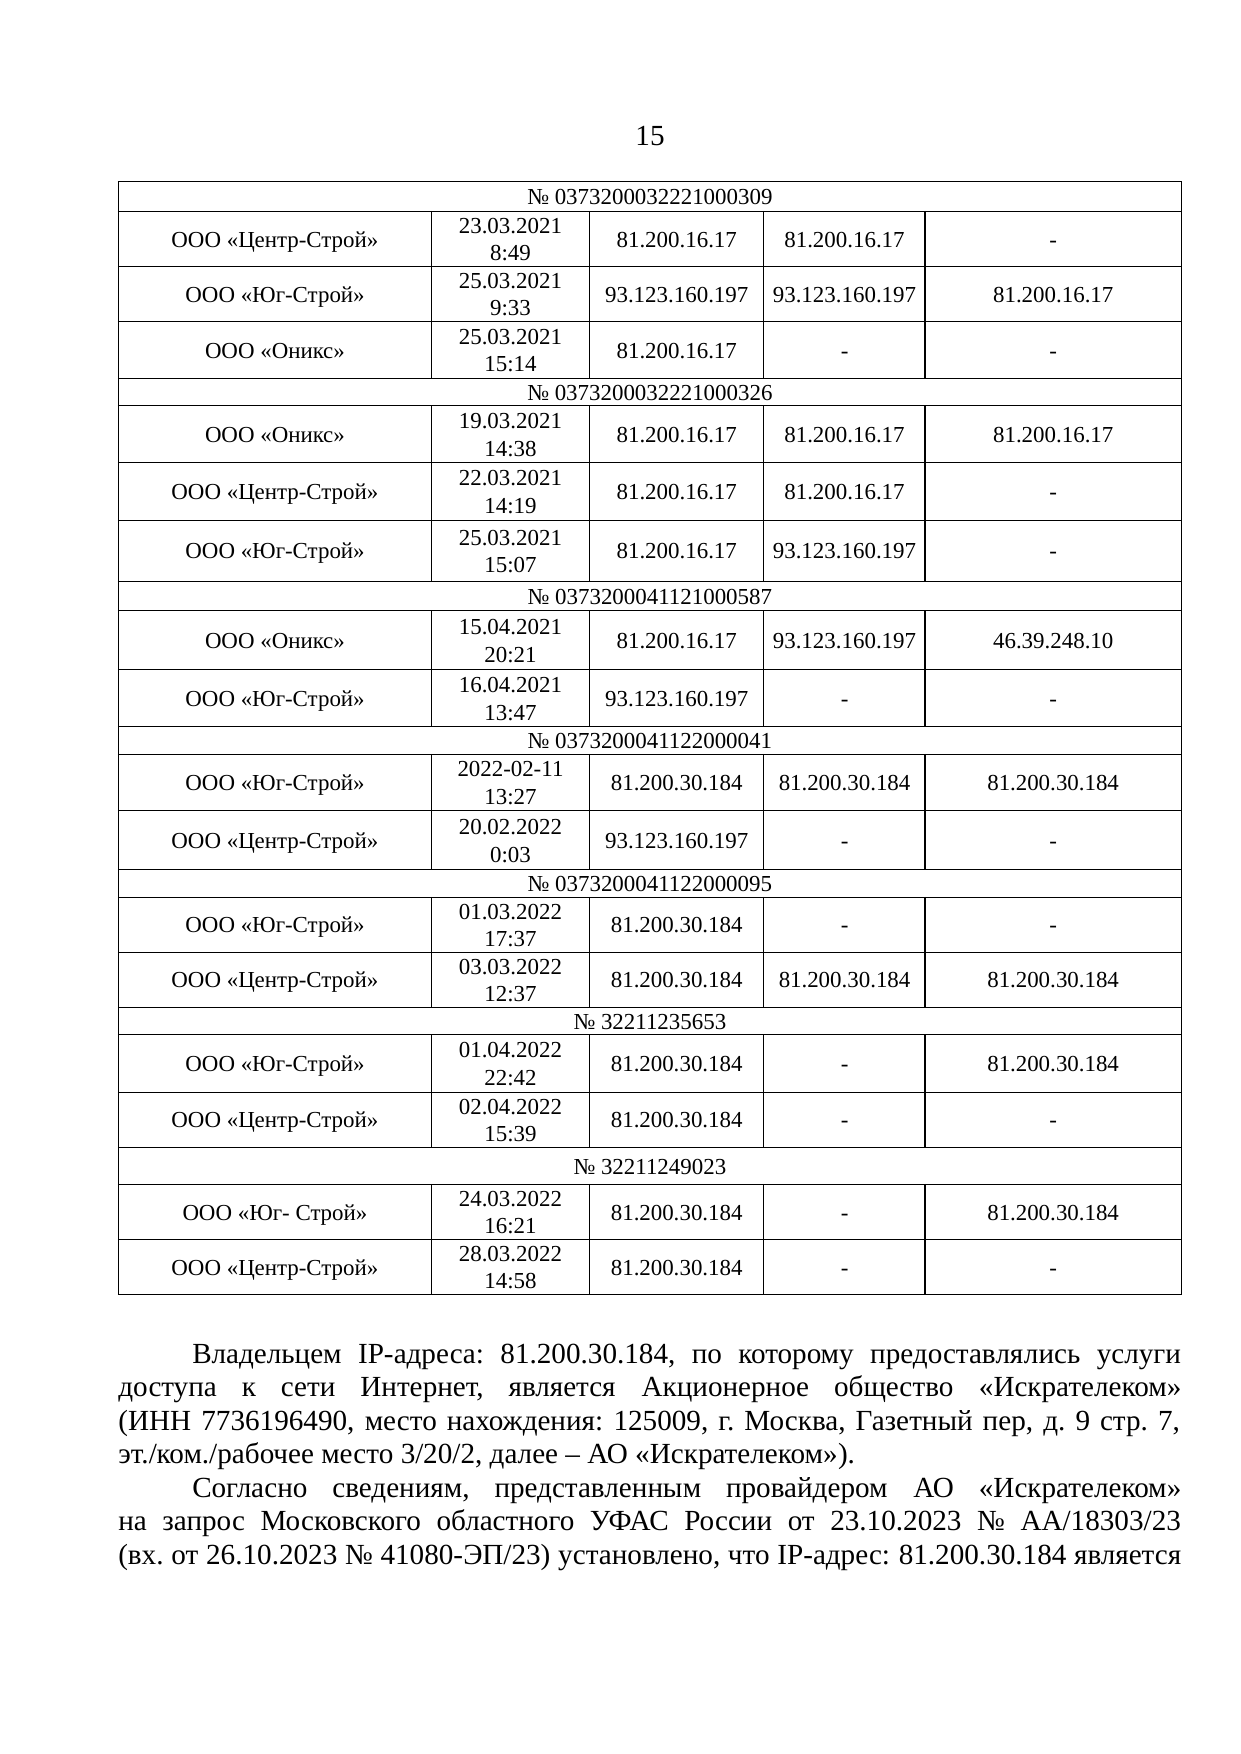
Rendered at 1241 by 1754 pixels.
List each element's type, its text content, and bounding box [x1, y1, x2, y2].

table_cell ООО «Юг-Строй» [119, 898, 431, 952]
table_cell 93.123.160.197 [590, 811, 763, 869]
table_cell 28.03.2022 14:58 [432, 1240, 589, 1294]
table_cell № 0373200041122000095 [119, 870, 1181, 897]
table_cell ООО «Юг- Строй» [119, 1185, 431, 1239]
table_cell 81.200.16.17 [590, 611, 763, 669]
table_cell 01.04.2022 22:42 [432, 1035, 589, 1092]
table_cell № 0373200041122000041 [119, 727, 1181, 754]
table_cell ООО «Юг-Строй» [119, 1035, 431, 1092]
text Согласно сведениям, представленным провайдером АО «Искрателеком» на запрос Московского областного УФАС России от 23.10.2023 № АА/18303/23 (вх. от 26.10.2023 № 41080-ЭП/23) установлено, что IP-адрес: 81.200.30.184 является [118, 1470, 1181, 1571]
table_cell ООО «Центр-Строй» [119, 1093, 431, 1147]
table_cell - [926, 212, 1181, 266]
table_cell 03.03.2022 12:37 [432, 953, 589, 1007]
table_cell - [926, 463, 1181, 520]
table_cell 81.200.30.184 [590, 755, 763, 810]
table_cell - [926, 1240, 1181, 1294]
table_cell 81.200.16.17 [764, 212, 924, 266]
table_cell 25.03.2021 9:33 [432, 267, 589, 321]
table_cell ООО «Юг-Строй» [119, 670, 431, 726]
table_cell ООО «Оникс» [119, 406, 431, 462]
table_cell 2022-02-11 13:27 [432, 755, 589, 810]
table_cell 81.200.30.184 [590, 953, 763, 1007]
table_cell ООО «Центр-Строй» [119, 953, 431, 1007]
table_cell № 32211235653 [119, 1008, 1181, 1034]
table_cell 81.200.30.184 [764, 755, 924, 810]
table_cell - [926, 322, 1181, 378]
table_cell 81.200.30.184 [764, 953, 924, 1007]
table_cell 15.04.2021 20:21 [432, 611, 589, 669]
table_cell 81.200.16.17 [590, 463, 763, 520]
table_cell ООО «Центр-Строй» [119, 1240, 431, 1294]
table_cell - [764, 898, 924, 952]
table_cell ООО «Юг-Строй» [119, 267, 431, 321]
table_cell 81.200.16.17 [590, 212, 763, 266]
table_cell - [926, 1093, 1181, 1147]
table_cell 16.04.2021 13:47 [432, 670, 589, 726]
table_cell - [764, 1035, 924, 1092]
table_cell 81.200.16.17 [590, 406, 763, 462]
table_cell - [764, 1093, 924, 1147]
table_cell - [926, 898, 1181, 952]
table_cell 93.123.160.197 [590, 267, 763, 321]
table_cell 81.200.16.17 [926, 406, 1181, 462]
table_cell 81.200.16.17 [764, 406, 924, 462]
table_cell № 0373200032221000309 [119, 182, 1181, 211]
table_cell 81.200.30.184 [590, 1185, 763, 1239]
table_cell 81.200.16.17 [590, 521, 763, 581]
table_cell 81.200.30.184 [590, 1035, 763, 1092]
table_cell ООО «Центр-Строй» [119, 811, 431, 869]
table_cell ООО «Оникс» [119, 322, 431, 378]
table_cell ООО «Юг-Строй» [119, 521, 431, 581]
table_cell - [926, 670, 1181, 726]
table_cell 25.03.2021 15:07 [432, 521, 589, 581]
table_cell 81.200.30.184 [590, 1240, 763, 1294]
table_cell 81.200.30.184 [926, 953, 1181, 1007]
table_cell № 32211249023 [119, 1148, 1181, 1184]
table_cell - [764, 1185, 924, 1239]
table_cell 81.200.30.184 [590, 1093, 763, 1147]
table_cell 93.123.160.197 [764, 611, 924, 669]
table_cell 81.200.16.17 [590, 322, 763, 378]
table_cell - [926, 521, 1181, 581]
table_cell 81.200.16.17 [764, 463, 924, 520]
table_cell - [764, 1240, 924, 1294]
table_cell 23.03.2021 8:49 [432, 212, 589, 266]
table_cell ООО «Центр-Строй» [119, 463, 431, 520]
table_cell ООО «Юг-Строй» [119, 755, 431, 810]
table_cell 25.03.2021 15:14 [432, 322, 589, 378]
table_cell 93.123.160.197 [764, 267, 924, 321]
text Владельцем IP-адреса: 81.200.30.184, по которому предоставлялись услуги доступа к сети Интернет, является Акционерное общество «Искрателеком» (ИНН 7736196490, место нахождения: 125009, г. Москва, Газетный пер, д. 9 стр. 7, эт./ком./рабочее место 3/20/2, далее – АО «Искрателеком»). [118, 1336, 1181, 1470]
table_cell - [764, 670, 924, 726]
table_cell 81.200.30.184 [926, 755, 1181, 810]
table_cell 22.03.2021 14:19 [432, 463, 589, 520]
table_cell 81.200.16.17 [926, 267, 1181, 321]
table_cell 81.200.30.184 [926, 1185, 1181, 1239]
table_cell 02.04.2022 15:39 [432, 1093, 589, 1147]
table_cell № 0373200041121000587 [119, 582, 1181, 610]
table_cell ООО «Центр-Строй» [119, 212, 431, 266]
table_cell 81.200.30.184 [926, 1035, 1181, 1092]
table_cell - [764, 322, 924, 378]
table_cell 20.02.2022 0:03 [432, 811, 589, 869]
table_cell 01.03.2022 17:37 [432, 898, 589, 952]
table_cell ООО «Оникс» [119, 611, 431, 669]
table_cell 81.200.30.184 [590, 898, 763, 952]
table_cell 93.123.160.197 [764, 521, 924, 581]
table_cell 19.03.2021 14:38 [432, 406, 589, 462]
table_cell 46.39.248.10 [926, 611, 1181, 669]
table_cell № 0373200032221000326 [119, 379, 1181, 405]
table_cell 24.03.2022 16:21 [432, 1185, 589, 1239]
table_cell 93.123.160.197 [590, 670, 763, 726]
table_cell - [926, 811, 1181, 869]
table_cell - [764, 811, 924, 869]
